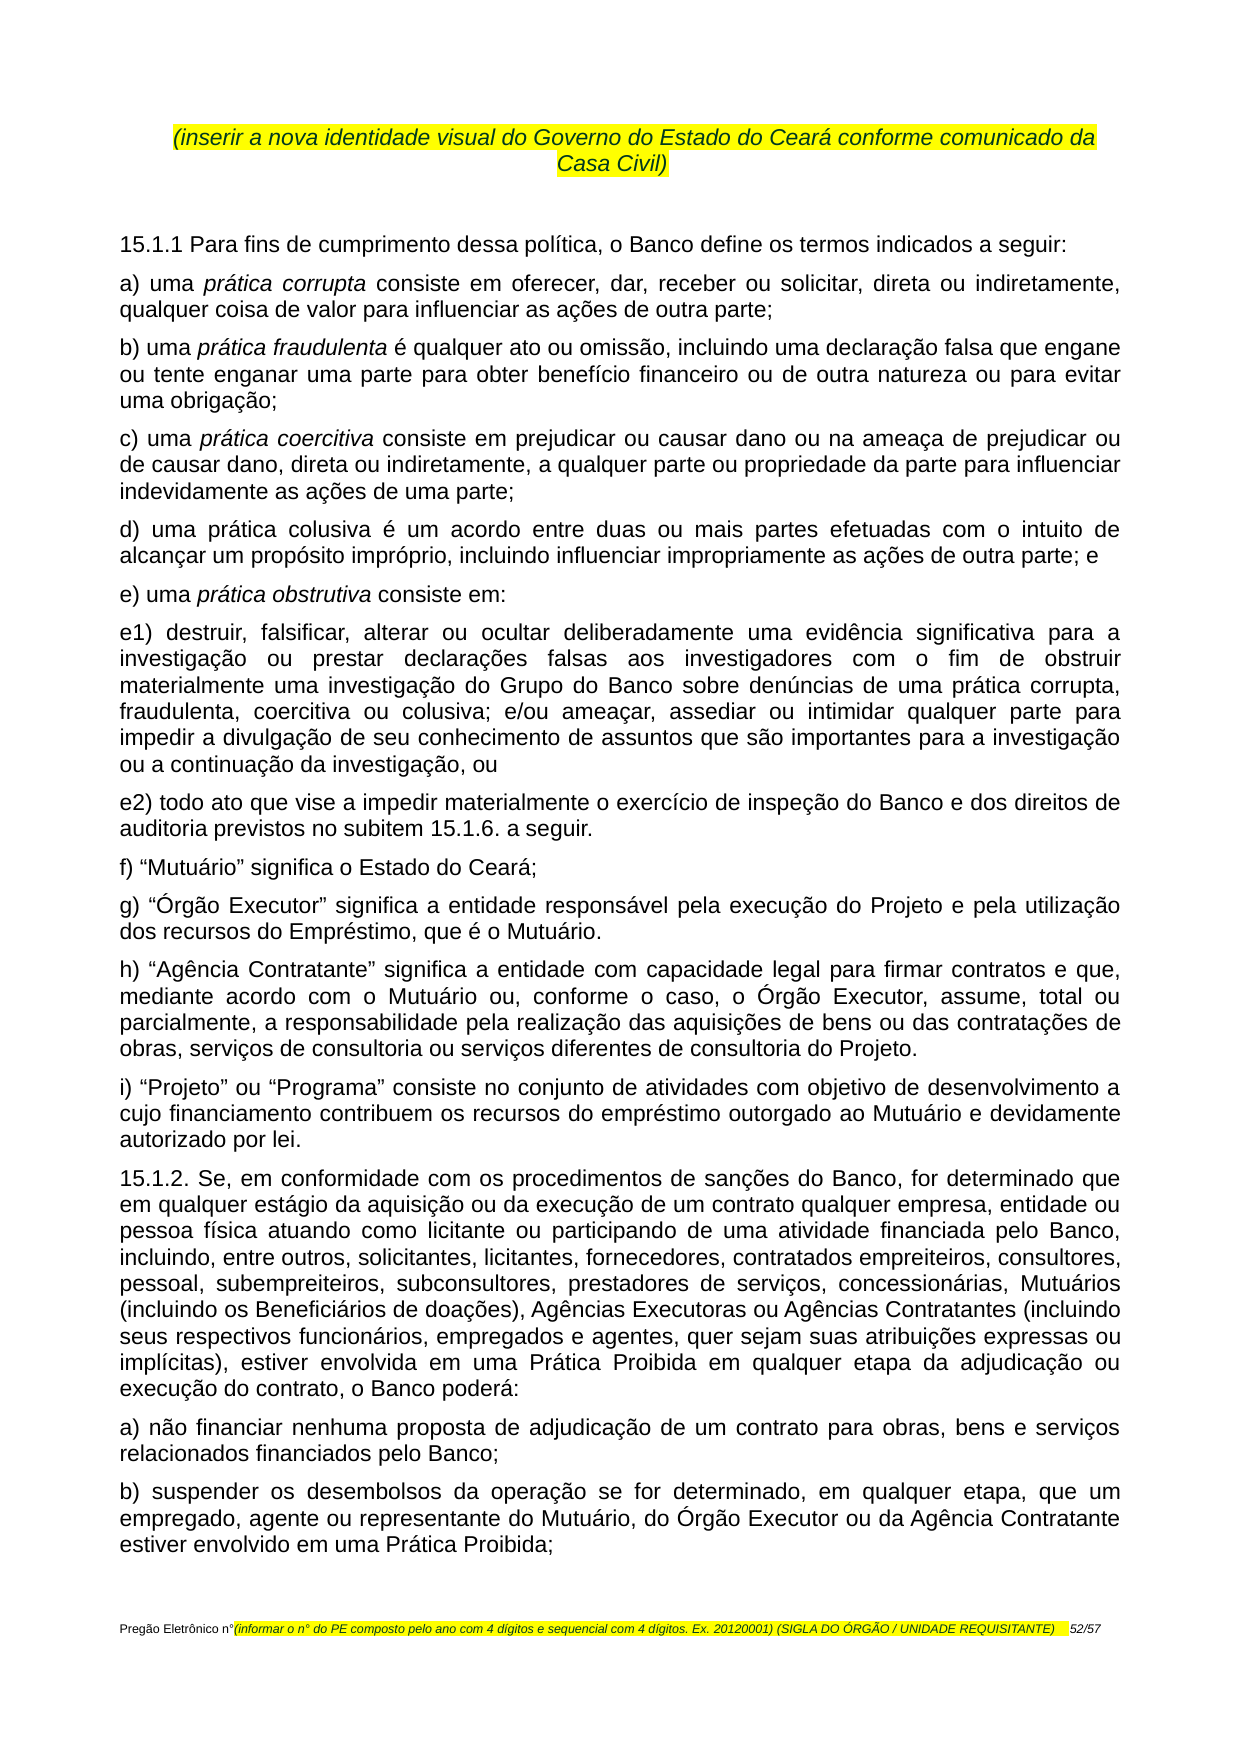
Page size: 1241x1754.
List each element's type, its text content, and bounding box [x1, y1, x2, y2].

text e2) todo ato que vise a impedir materialmente o exercício de inspeção do Banco e dos direitos de auditoria previstos no subitem 15.1.6. a seguir. [119, 789, 1121, 842]
text b) uma prática fraudulenta é qualquer ato ou omissão, incluindo uma declaração falsa que engane ou tente enganar uma parte para obter benefício financeiro ou de outra natureza ou para evitar uma obrigação; [119, 334, 1121, 413]
text h) “Agência Contratante” significa a entidade com capacidade legal para firmar contratos e que, mediante acordo com o Mutuário ou, conforme o caso, o Órgão Executor, assume, total ou parcialmente, a responsabilidade pela realização das aquisições de bens ou das contratações de obras, serviços de consultoria ou serviços diferentes de consultoria do Projeto. [119, 956, 1121, 1062]
text a) não financiar nenhuma proposta de adjudicação de um contrato para obras, bens e serviços relacionados financiados pelo Banco; [119, 1413, 1121, 1466]
text f) “Mutuário” significa o Estado do Ceará; [119, 853, 1121, 880]
text 15.1.2. Se, em conformidade com os procedimentos de sanções do Banco, for determinado que em qualquer estágio da aquisição ou da execução de um contrato qualquer empresa, entidade ou pessoa física atuando como licitante ou participando de uma atividade financiada pelo Banco, incluindo, entre outros, solicitantes, licitantes, fornecedores, contratados empreiteiros, consultores, pessoal, subempreiteiros, subconsultores, prestadores de serviços, concessionárias, Mutuários (incluindo os Beneficiários de doações), Agências Executoras ou Agências Contratantes (incluindo seus respectivos funcionários, empregados e agentes, quer sejam suas atribuições expressas ou implícitas), estiver envolvida em uma Prática Proibida em qualquer etapa da adjudicação ou execução do contrato, o Banco poderá: [119, 1164, 1121, 1402]
text g) “Órgão Executor” significa a entidade responsável pela execução do Projeto e pela utilização dos recursos do Empréstimo, que é o Mutuário. [119, 892, 1121, 944]
text e1) destruir, falsificar, alterar ou ocultar deliberadamente uma evidência significativa para a investigação ou prestar declarações falsas aos investigadores com o fim de obstruir materialmente uma investigação do Grupo do Banco sobre denúncias de uma prática corrupta, fraudulenta, coercitiva ou colusiva; e/ou ameaçar, assediar ou intimidar qualquer parte para impedir a divulgação de seu conhecimento de assuntos que são importantes para a investigação ou a continuação da investigação, ou [119, 619, 1121, 777]
text i) “Projeto” ou “Programa” consiste no conjunto de atividades com objetivo de desenvolvimento a cujo financiamento contribuem os recursos do empréstimo outorgado ao Mutuário e devidamente autorizado por lei. [119, 1073, 1121, 1153]
text a) uma prática corrupta consiste em oferecer, dar, receber ou solicitar, direta ou indiretamente, qualquer coisa de valor para influenciar as ações de outra parte; [119, 269, 1121, 322]
text e) uma prática obstrutiva consiste em: [119, 581, 1121, 607]
text d) uma prática colusiva é um acordo entre duas ou mais partes efetuadas com o intuito de alcançar um propósito impróprio, incluindo influenciar impropriamente as ações de outra parte; e [119, 516, 1121, 569]
text 15.1.1 Para fins de cumprimento dessa política, o Banco define os termos indicados a seguir: [119, 231, 1121, 258]
text c) uma prática coercitiva consiste em prejudicar ou causar dano ou na ameaça de prejudicar ou de causar dano, direta ou indiretamente, a qualquer parte ou propriedade da parte para influenciar indevidamente as ações de uma parte; [119, 425, 1121, 504]
text b) suspender os desembolsos da operação se for determinado, em qualquer etapa, que um empregado, agente ou representante do Mutuário, do Órgão Executor ou da Agência Contratante estiver envolvido em uma Prática Proibida; [119, 1478, 1121, 1557]
